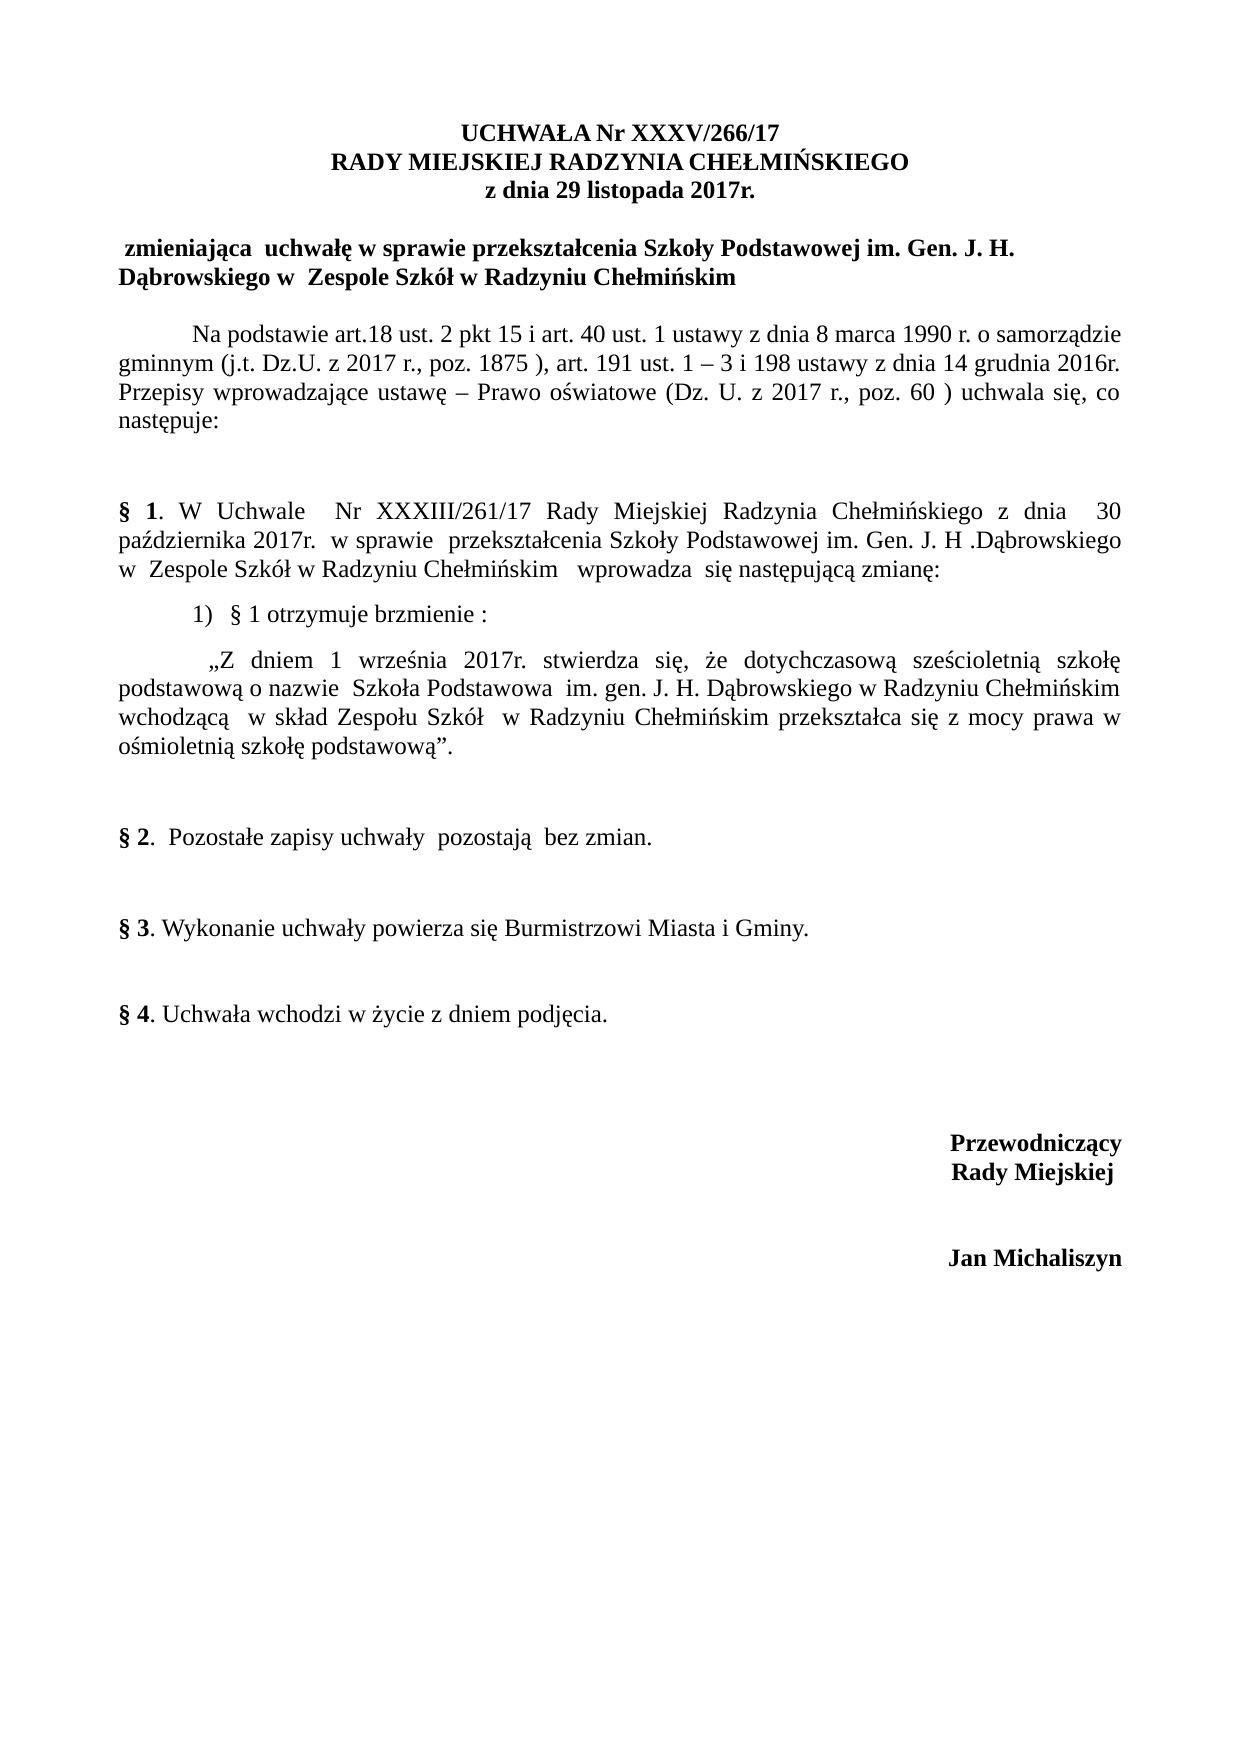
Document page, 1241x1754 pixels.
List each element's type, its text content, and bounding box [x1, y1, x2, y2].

list § 1 otrzymuje brzmienie : [192, 599, 1122, 628]
text § 2. Pozostałe zapisy uchwały pozostają bez zmian. [118, 822, 1122, 851]
text § 1. W Uchwale Nr XXXIII/261/17 Rady Miejskiej Radzynia Chełmińskiego z dnia 30 października 2017r. w sprawie przekształcenia Szkoły Podstawowej im. Gen. J. H .Dąbrowskiego w Zespole Szkół w Radzyniu Chełmińskim wprowadza się następującą zmianę: [118, 496, 1122, 583]
text „Z dniem 1 września 2017r. stwierdza się, że dotychczasową sześcioletnią szkołę podstawową o nazwie Szkoła Podstawowa im. gen. J. H. Dąbrowskiego w Radzyniu Chełmińskim wchodzącą w skład Zespołu Szkół w Radzyniu Chełmińskim przekształca się z mocy prawa w ośmioletnią szkołę podstawową”. [118, 645, 1122, 760]
text Na podstawie art.18 ust. 2 pkt 15 i art. 40 ust. 1 ustawy z dnia 8 marca 1990 r. o samorządzie gminnym (j.t. Dz.U. z 2017 r., poz. 1875 ), art. 191 ust. 1 – 3 i 198 ustawy z dnia 14 grudnia 2016r. Przepisy wprowadzające ustawę – Prawo oświatowe (Dz. U. z 2017 r., poz. 60 ) uchwala się, co następuje: [118, 319, 1122, 434]
text zmieniająca uchwałę w sprawie przekształcenia Szkoły Podstawowej im. Gen. J. H. Dąbrowskiego w Zespole Szkół w Radzyniu Chełmińskim [118, 233, 1122, 291]
text § 4. Uchwała wchodzi w życie z dniem podjęcia. [118, 999, 1122, 1028]
text UCHWAŁA Nr XXXV/266/17 [118, 118, 1122, 147]
text z dnia 29 listopada 2017r. [118, 176, 1122, 204]
text Jan Michaliszyn [118, 1243, 1122, 1272]
text RADY MIEJSKIEJ RADZYNIA CHEŁMIŃSKIEGO [118, 147, 1122, 176]
text Rady Miejskiej [118, 1157, 1122, 1186]
text § 3. Wykonanie uchwały powierza się Burmistrzowi Miasta i Gminy. [118, 913, 1122, 941]
text Przewodniczący [118, 1128, 1122, 1157]
